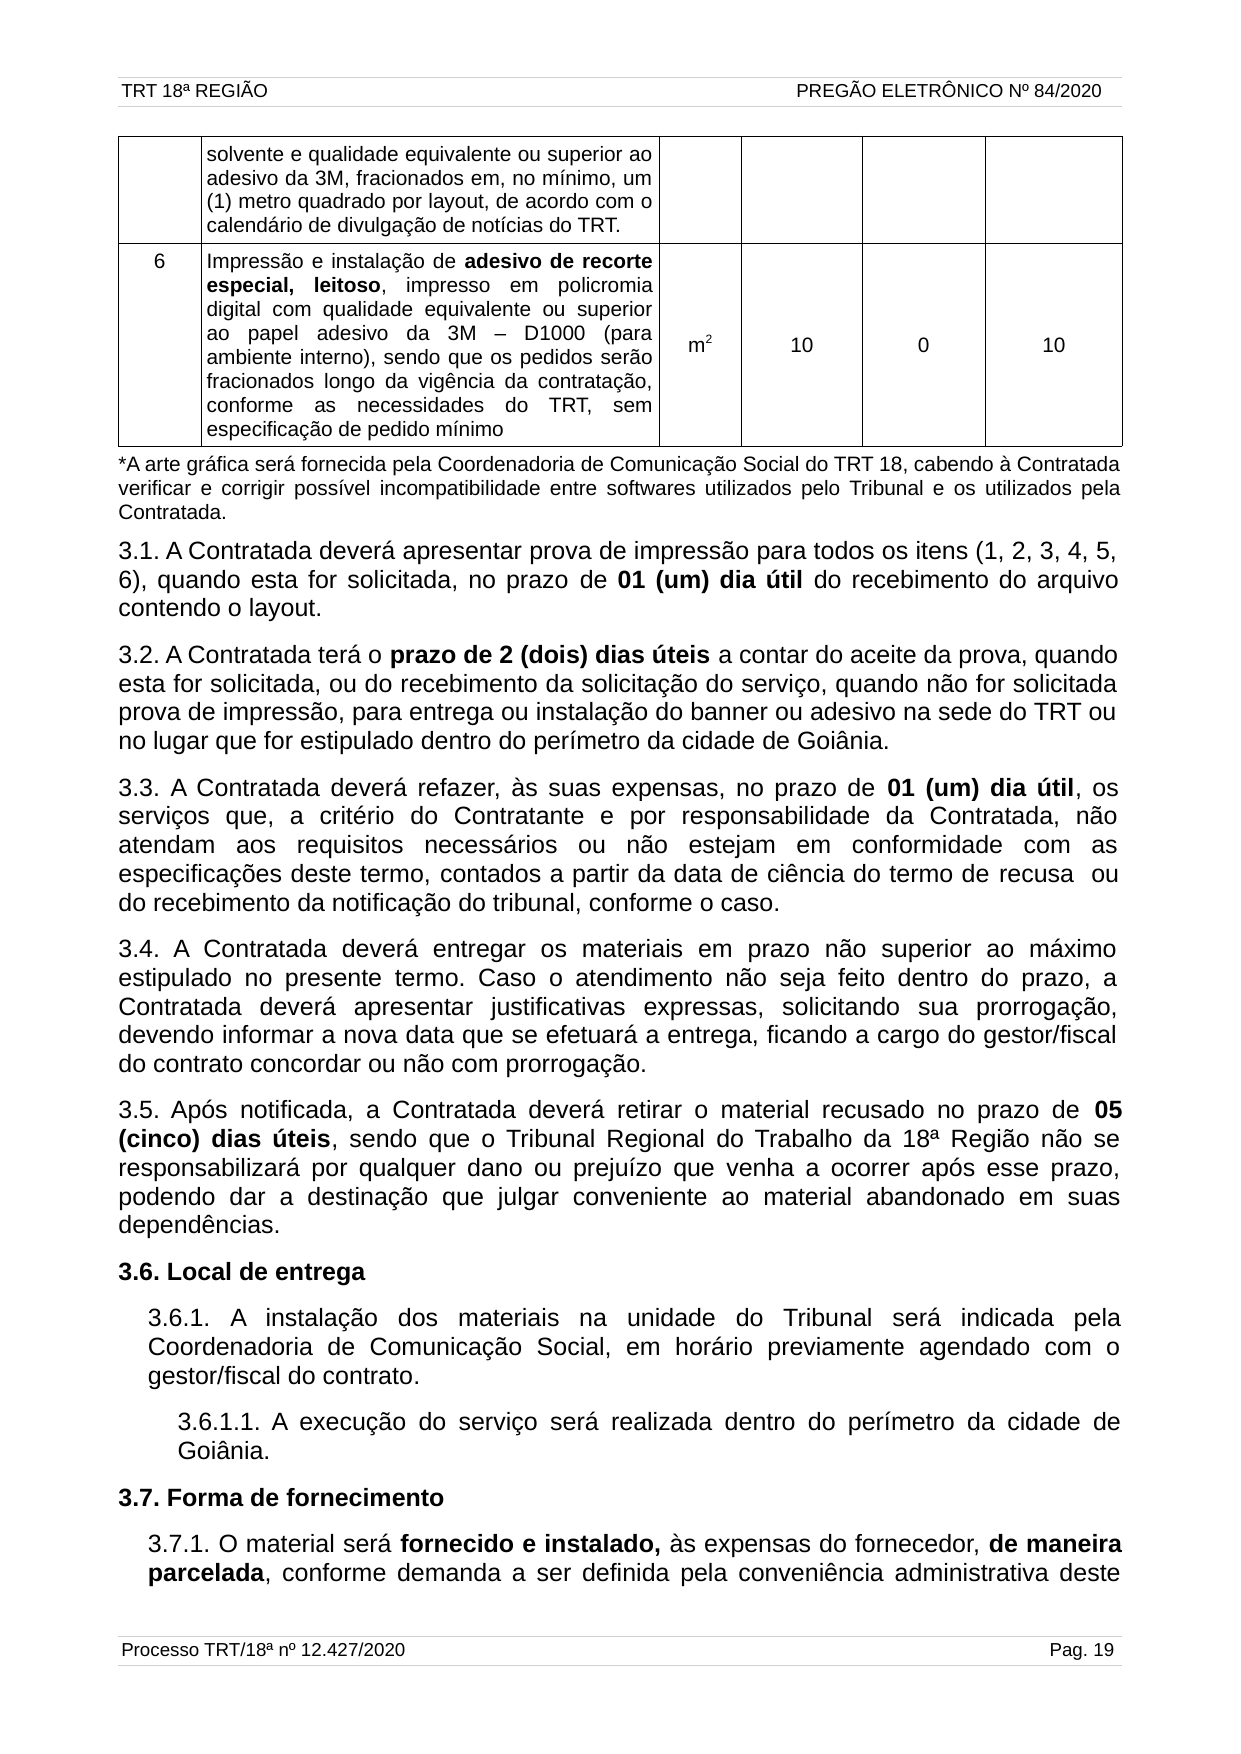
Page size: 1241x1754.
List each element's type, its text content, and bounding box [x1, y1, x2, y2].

table_cell [660, 137, 741, 243]
table_cell solvente e qualidade equivalente ou superior ao adesivo da 3M, fracionados em, no mínimo, um (1) metro quadrado por layout, de acordo com o calendário de divulgação de notícias do TRT. [202, 137, 659, 243]
text 3.6.1. A instalação dos materiais na unidade do Tribunal será indicada pela Coordenadoria de Comunicação Social, em horário previamente agendado com o gestor/fiscal do contrato. [148, 1303, 1122, 1390]
text 3.1. A Contratada deverá apresentar prova de impressão para todos os itens (1, 2, 3, 4, 5, 6), quando esta for solicitada, no prazo de 01 (um) dia útil do recebimento do arquivo contendo o layout. [118, 536, 1119, 622]
text 3.6.1.1. A execução do serviço será realizada dentro do perímetro da cidade de Goiânia. [177, 1407, 1122, 1465]
table_cell 10 [742, 244, 862, 446]
text 3.6. Local de entrega [118, 1257, 1122, 1286]
table_cell [119, 137, 201, 243]
table_cell 0 [863, 244, 985, 446]
text *A arte gráfica será fornecida pela Coordenadoria de Comunicação Social do TRT 18, cabendo à Contratada verificar e corrigir possível incompatibilidade entre softwares utilizados pelo Tribunal e os utilizados pela Contratada. [118, 452, 1122, 524]
table_cell Impressão e instalação de adesivo de recorte especial, leitoso, impresso em policromia digital com qualidade equivalente ou superior ao papel adesivo da 3M – D1000 (para ambiente interno), sendo que os pedidos serão fracionados longo da vigência da contratação, conforme as necessidades do TRT, sem especificação de pedido mínimo [202, 244, 659, 446]
table_cell 10 [986, 244, 1122, 446]
table_cell [863, 137, 985, 243]
table_cell [742, 137, 862, 243]
text 3.7.1. O material será fornecido e instalado, às expensas do fornecedor, de maneira parcelada, conforme demanda a ser definida pela conveniência administrativa deste [148, 1529, 1122, 1587]
table_cell [986, 137, 1122, 243]
text 3.4. A Contratada deverá entregar os materiais em prazo não superior ao máximo estipulado no presente termo. Caso o atendimento não seja feito dentro do prazo, a Contratada deverá apresentar justificativas expressas, solicitando sua prorrogação, devendo informar a nova data que se efetuará a entrega, ficando a cargo do gestor/fiscal do contrato concordar ou não com prorrogação. [118, 934, 1119, 1078]
text 3.5. Após notificada, a Contratada deverá retirar o material recusado no prazo de 05 (cinco) dias úteis, sendo que o Tribunal Regional do Trabalho da 18ª Região não se responsabilizará por qualquer dano ou prejuízo que venha a ocorrer após esse prazo, podendo dar a destinação que julgar conveniente ao material abandonado em suas dependências. [118, 1096, 1122, 1239]
table_cell m2 [660, 244, 741, 446]
text 3.3. A Contratada deverá refazer, às suas expensas, no prazo de 01 (um) dia útil, os serviços que, a critério do Contratante e por responsabilidade da Contratada, não atendam aos requisitos necessários ou não estejam em conformidade com as especificações deste termo, contados a partir da data de ciência do termo de recusa ou do recebimento da notificação do tribunal, conforme o caso. [118, 773, 1119, 916]
text 3.7. Forma de fornecimento [118, 1483, 1122, 1511]
text 3.2. A Contratada terá o prazo de 2 (dois) dias úteis a contar do aceite da prova, quando esta for solicitada, ou do recebimento da solicitação do serviço, quando não for solicitada prova de impressão, para entrega ou instalação do banner ou adesivo na sede do TRT ou no lugar que for estipulado dentro do perímetro da cidade de Goiânia. [118, 640, 1119, 755]
table_cell 6 [119, 244, 201, 446]
